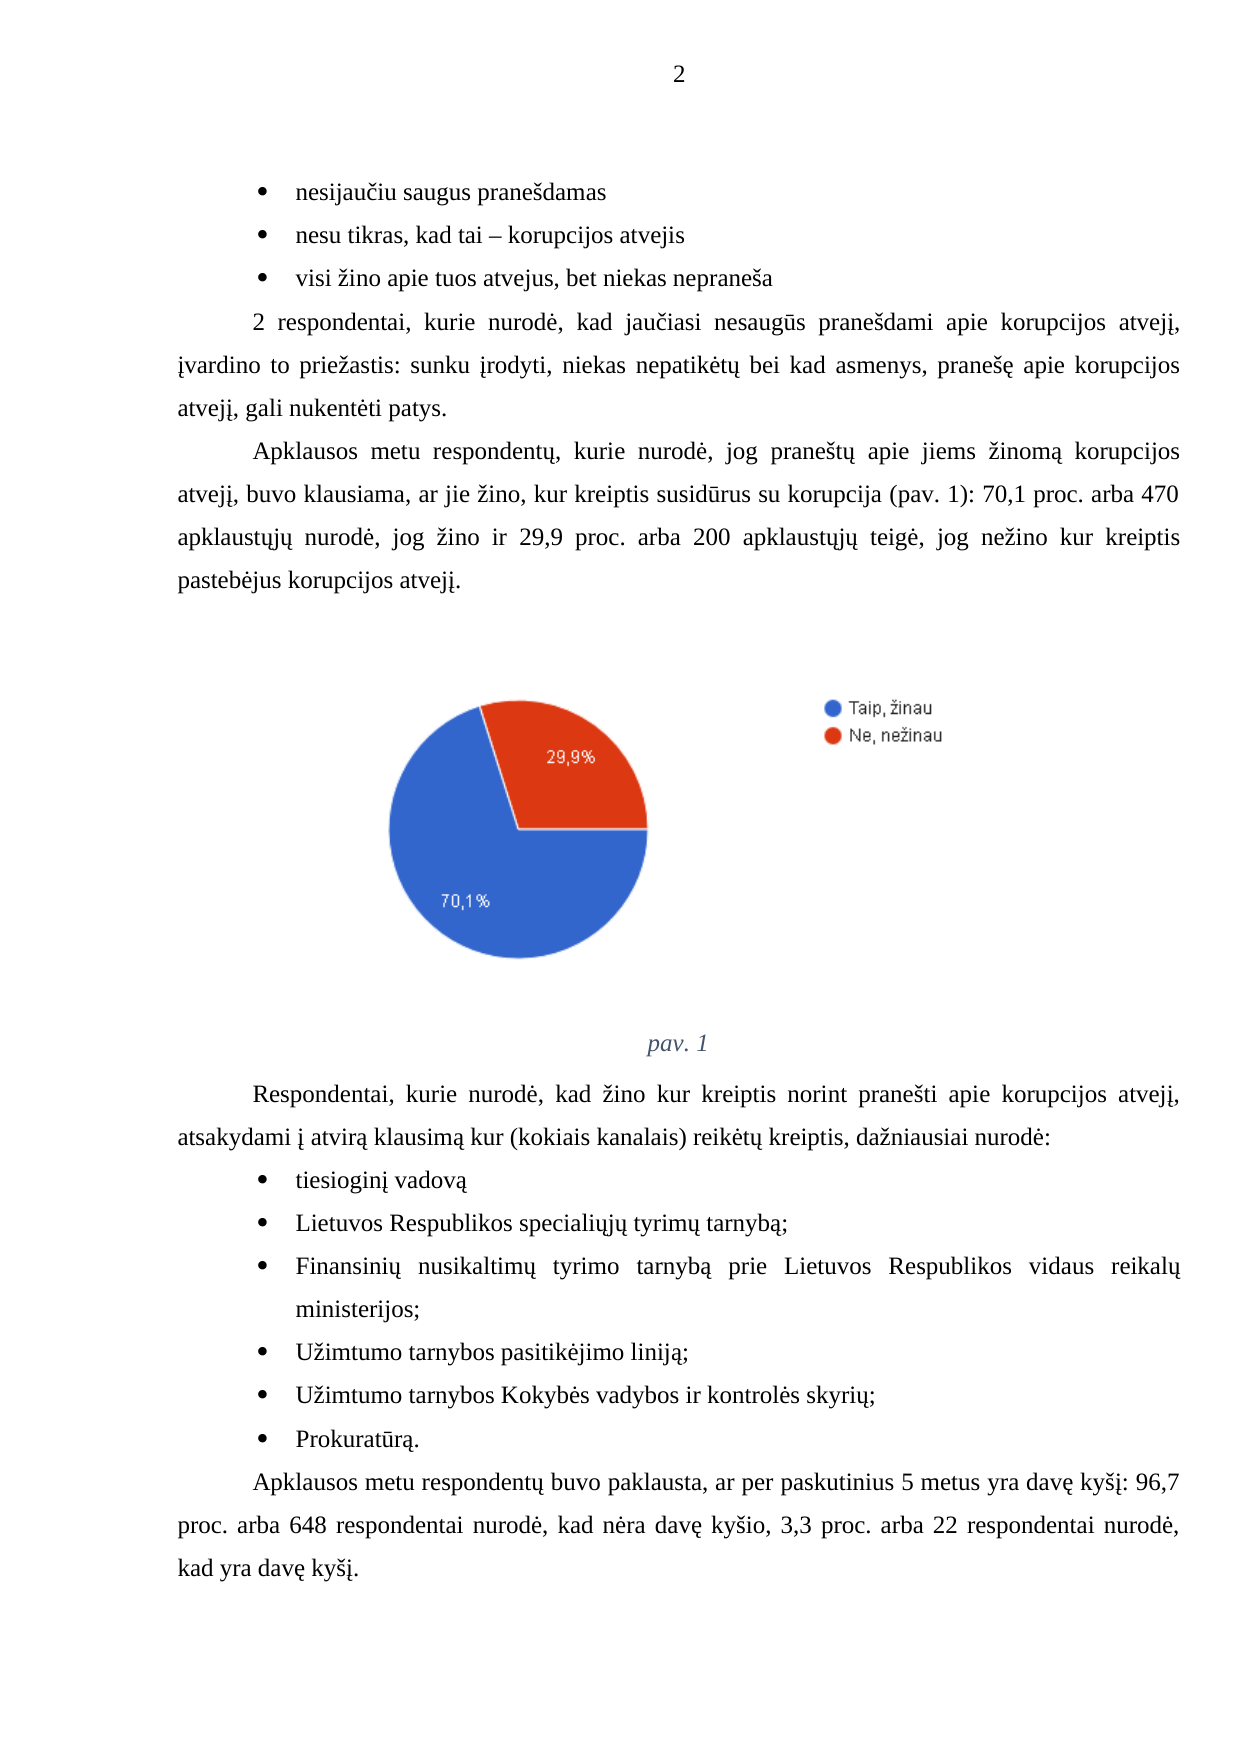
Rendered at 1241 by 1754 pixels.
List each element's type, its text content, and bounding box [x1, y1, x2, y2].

text  Užimtumo tarnybos Kokybės vadybos ir kontrolės skyrių; [258, 1381, 1181, 1409]
text  visi žino apie tuos atvejus, bet niekas nepraneša [258, 263, 1181, 292]
text  nesijaučiu saugus pranešdamas [258, 177, 1181, 206]
text  Lietuvos Respublikos specialiųjų tyrimų tarnybą; [258, 1208, 1181, 1237]
text Apklausos metu respondentų, kurie nurodė, jog praneštų apie jiems žinomą korupcijos atvejį, buvo klausiama, ar jie žino, kur kreiptis susidūrus su korupcija (pav. 1): 70,1 proc. arba 470 apklaustųjų nurodė, jog žino ir 29,9 proc. arba 200 apklaustųjų teigė, jog nežino kur kreiptis pastebėjus korupcijos atvejį. [177, 436, 1181, 594]
text pav. 1 [177, 1028, 1181, 1057]
text Respondentai, kurie nurodė, kad žino kur kreiptis norint pranešti apie korupcijos atvejį, atsakydami į atvirą klausimą kur (kokiais kanalais) reikėtų kreiptis, dažniausiai nurodė: [177, 1079, 1181, 1151]
text  Prokuratūrą. [258, 1424, 1181, 1452]
text Apklausos metu respondentų buvo paklausta, ar per paskutinius 5 metus yra davę kyšį: 96,7 proc. arba 648 respondentai nurodė, kad nėra davę kyšio, 3,3 proc. arba 22 respondentai nurodė, kad yra davę kyšį. [177, 1467, 1181, 1582]
text  nesu tikras, kad tai – korupcijos atvejis [258, 220, 1181, 249]
text  Užimtumo tarnybos pasitikėjimo liniją; [258, 1337, 1181, 1366]
text  tiesioginį vadovą [258, 1165, 1181, 1194]
text  Finansinių nusikaltimų tyrimo tarnybą prie Lietuvos Respublikos vidaus reikalų ministerijos; [258, 1251, 1181, 1323]
text 2 respondentai, kurie nurodė, kad jaučiasi nesaugūs pranešdami apie korupcijos atvejį, įvardino to priežastis: sunku įrodyti, niekas nepatikėtų bei kad asmenys, pranešę apie korupcijos atvejį, gali nukentėti patys. [177, 307, 1181, 422]
